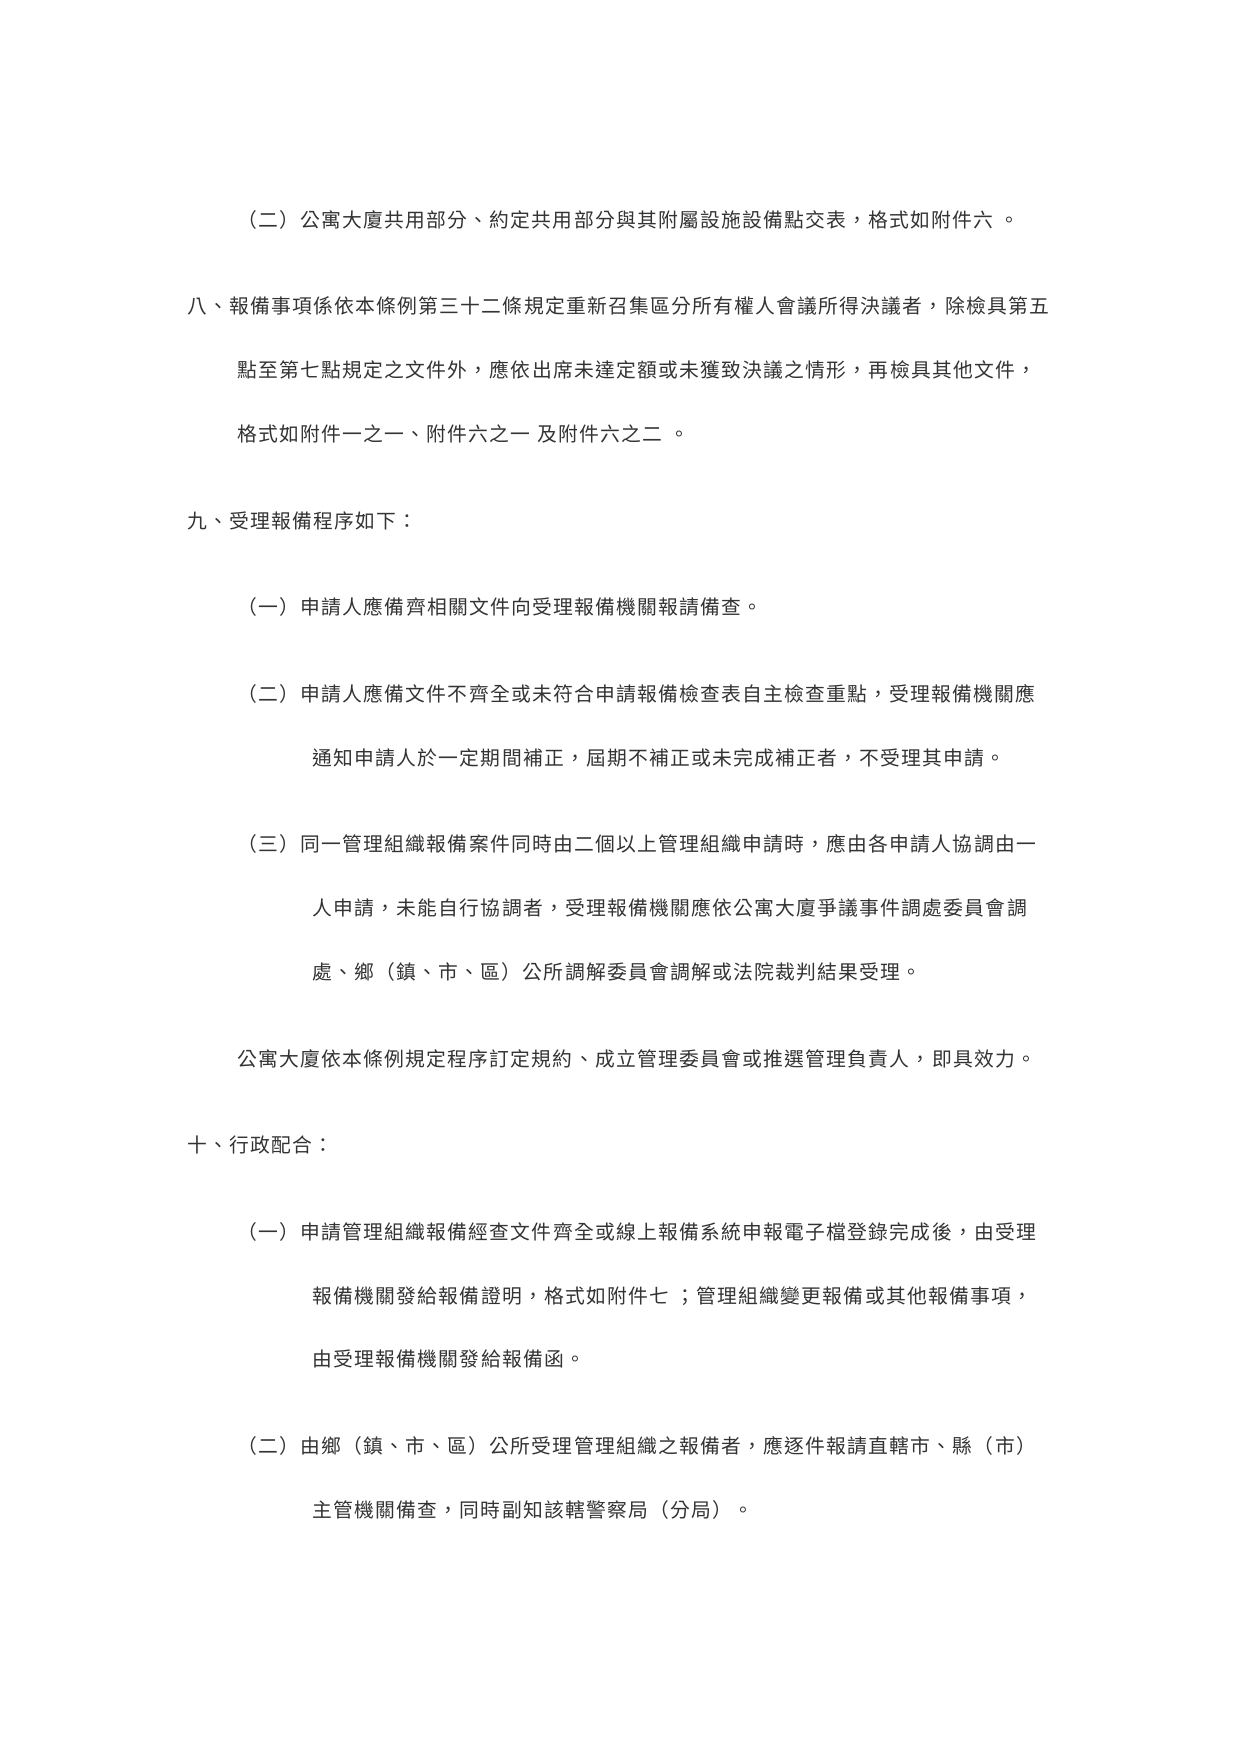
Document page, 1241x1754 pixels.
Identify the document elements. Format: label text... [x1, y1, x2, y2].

table_cell （二）公寓大廈共用部分、約定共用部分與其附屬設施設備點交表，格式如附件六 。 八、報備事項係依本條例第三十二條規定重新召集區分所有權人會議所得決議者，除檢具第五點至第七點規定之文件外，應依出席未達定額或未獲致決議之情形，再檢具其他文件，格式如附件一之一、附件六之一 及附件六之二 。 九、受理報備程序如下： （一）申請人應備齊相關文件向受理報備機關報請備查。 （二）申請人應備文件不齊全或未符合申請報備檢查表自主檢查重點，受理報備機關應通知申請人於一定期間補正，屆期不補正或未完成補正者，不受理其申請。 （三）同一管理組織報備案件同時由二個以上管理組織申請時，應由各申請人協調由一人申請，未能自行協調者，受理報備機關應依公寓大廈爭議事件調處委員會調處、鄉（鎮、市、區）公所調解委員會調解或法院裁判結果受理。 公寓大廈依本條例規定程序訂定規約、成立管理委員會或推選管理負責人，即具效力。 十、行政配合： （一）申請管理組織報備經查文件齊全或線上報備系統申報電子檔登錄完成後，由受理報備機關發給報備證明，格式如附件七 ；管理組織變更報備或其他報備事項，由受理報備機關發給報備函。 （二）由鄉（鎮、市、區）公所受理管理組織之報備者，應逐件報請直轄市、縣（市）主管機關備查，同時副知該轄警察局（分局）。 [188, 165, 1053, 1550]
